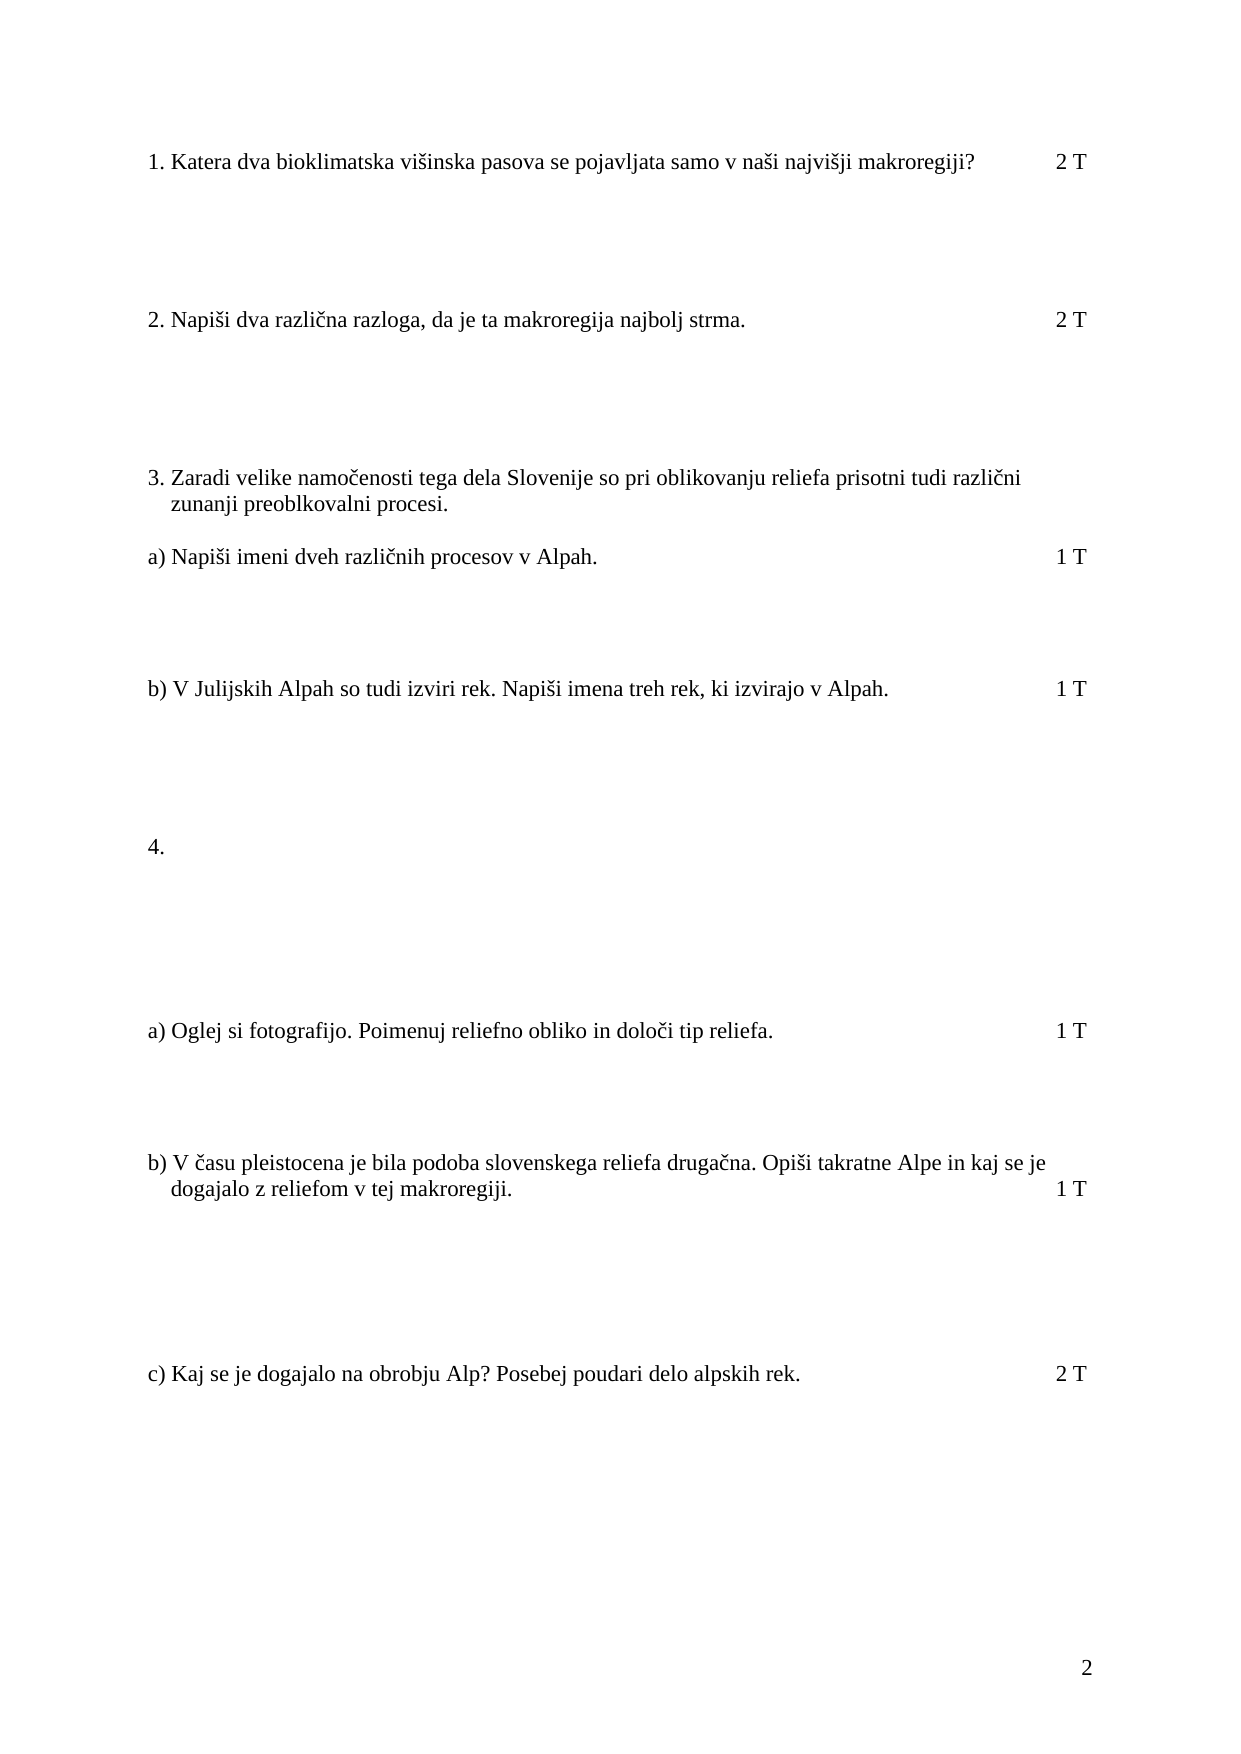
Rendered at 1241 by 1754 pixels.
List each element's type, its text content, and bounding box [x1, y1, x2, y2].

text 3. Zaradi velike namočenosti tega dela Slovenije so pri oblikovanju reliefa prisotni tudi različni [148, 464, 1092, 490]
text dogajalo z reliefom v tej makroregiji. 1 T [148, 1176, 1092, 1202]
text 4. [148, 833, 1092, 859]
text 1. Katera dva bioklimatska višinska pasova se pojavljata samo v naši najvišji makroregiji? 2 T [148, 148, 1092, 174]
text zunanji preoblkovalni procesi. [148, 490, 1092, 517]
text a) Napiši imeni dveh različnih procesov v Alpah. 1 T [148, 543, 1092, 569]
text c) Kaj se je dogajalo na obrobju Alp? Posebej poudari delo alpskih rek. 2 T [148, 1360, 1092, 1386]
text b) V Julijskih Alpah so tudi izviri rek. Napiši imena treh rek, ki izvirajo v Alpah. 1 T [148, 675, 1092, 701]
text a) Oglej si fotografijo. Poimenuj reliefno obliko in določi tip reliefa. 1 T [148, 1017, 1092, 1044]
text b) V času pleistocena je bila podoba slovenskega reliefa drugačna. Opiši takratne Alpe in kaj se je [148, 1149, 1092, 1176]
text 2. Napiši dva različna razloga, da je ta makroregija najbolj strma. 2 T [148, 306, 1092, 332]
